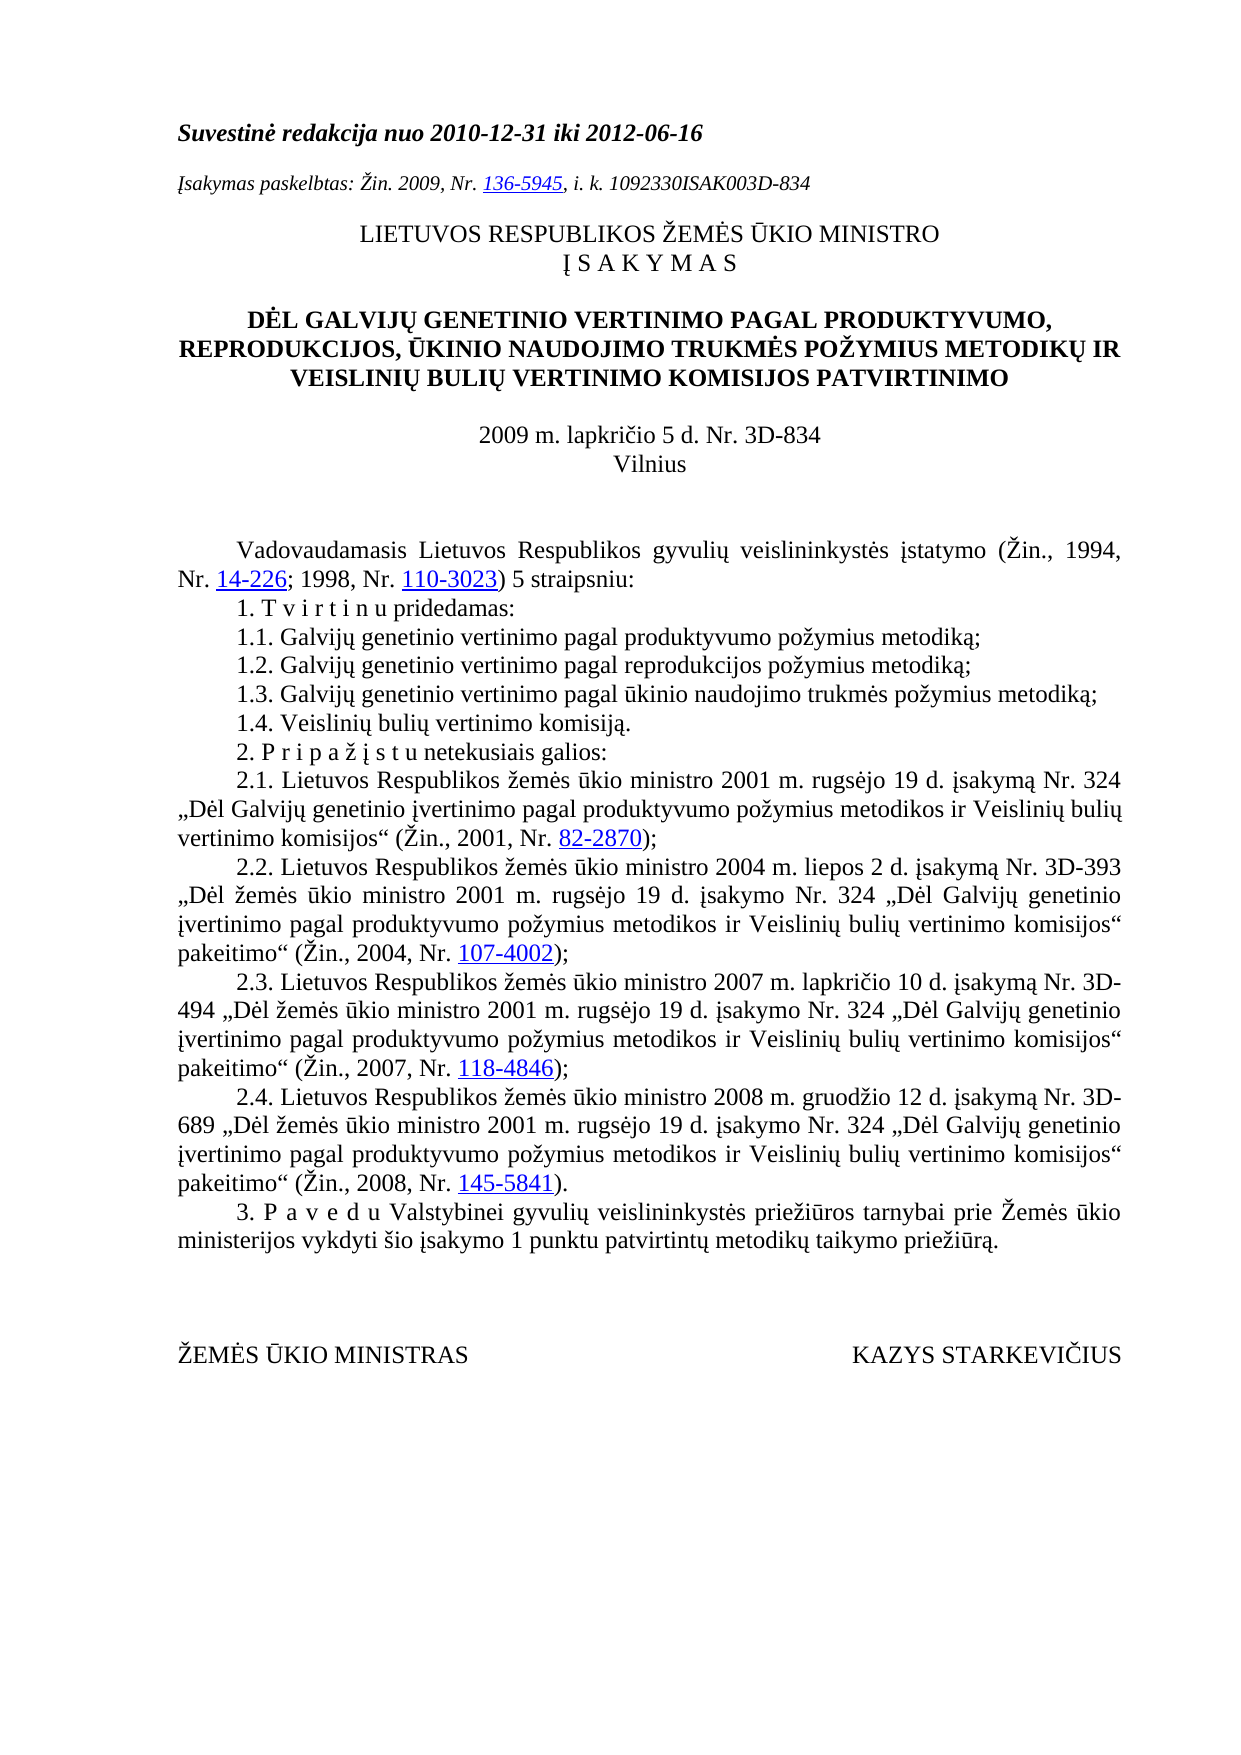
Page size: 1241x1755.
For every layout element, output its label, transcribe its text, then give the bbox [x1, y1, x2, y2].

text Žemės ūkio ministras Kazys Starkevičius [177, 1340, 1122, 1369]
text DĖL GALVIJŲ GENETINIO VERTINIMO PAGAL PRODUKTYVUMO, REPRODUKCIJOS, ŪKINIO NAUDOJIMO TRUKMĖS POŽYMIUS METODIKŲ IR VEISLINIŲ BULIŲ VERTINIMO KOMISIJOS PATVIRTINIMO [177, 305, 1122, 392]
text 2009 m. lapkričio 5 d. Nr. 3D-834 [177, 420, 1122, 449]
text Įsakymas paskelbtas: Žin. 2009, Nr. 136-5945, i. k. 1092330ISAK003D-834 [177, 171, 1122, 195]
text 3. P a v e d u Valstybinei gyvulių veislininkystės priežiūros tarnybai prie Žemės ūkio ministerijos vykdyti šio įsakymo 1 punktu patvirtintų metodikų taikymo priežiūrą. [177, 1197, 1122, 1254]
text LIETUVOS RESPUBLIKOS ŽEMĖS ŪKIO MINISTRO [177, 219, 1122, 248]
text 2.2. Lietuvos Respublikos žemės ūkio ministro 2004 m. liepos 2 d. įsakymą Nr. 3D-393 „Dėl žemės ūkio ministro 2001 m. rugsėjo 19 d. įsakymo Nr. 324 „Dėl Galvijų genetinio įvertinimo pagal produktyvumo požymius metodikos ir veislinių bulių vertinimo komisijos“ pakeitimo“ (Žin., 2004, Nr. 107-4002); [177, 852, 1122, 967]
text 1.4. Veislinių bulių vertinimo komisiją. [177, 708, 1122, 737]
text 1.1. Galvijų genetinio vertinimo pagal produktyvumo požymius metodiką; [177, 622, 1122, 650]
text Suvestinė redakcija nuo 2010-12-31 iki 2012-06-16 [177, 118, 1122, 147]
text Vilnius [177, 449, 1122, 478]
text 1.2. Galvijų genetinio vertinimo pagal reprodukcijos požymius metodiką; [177, 650, 1122, 679]
text 2.1. Lietuvos Respublikos žemės ūkio ministro 2001 m. rugsėjo 19 d. įsakymą Nr. 324 „Dėl Galvijų genetinio įvertinimo pagal produktyvumo požymius metodikos ir veislinių bulių vertinimo komisijos“ (Žin., 2001, Nr. 82-2870); [177, 765, 1122, 852]
text 2. P r i p a ž į s t u netekusiais galios: [177, 737, 1122, 765]
text 2.3. Lietuvos Respublikos žemės ūkio ministro 2007 m. lapkričio 10 d. įsakymą Nr. 3D-494 „Dėl žemės ūkio ministro 2001 m. rugsėjo 19 d. įsakymo Nr. 324 „Dėl Galvijų genetinio įvertinimo pagal produktyvumo požymius metodikos ir veislinių bulių vertinimo komisijos“ pakeitimo“ (Žin., 2007, Nr. 118-4846); [177, 967, 1122, 1082]
text 1. T v i r t i n u pridedamas: [177, 593, 1122, 622]
text 1.3. Galvijų genetinio vertinimo pagal ūkinio naudojimo trukmės požymius metodiką; [177, 679, 1122, 708]
text 2.4. Lietuvos Respublikos žemės ūkio ministro 2008 m. gruodžio 12 d. įsakymą Nr. 3D-689 „Dėl žemės ūkio ministro 2001 m. rugsėjo 19 d. įsakymo Nr. 324 „Dėl Galvijų genetinio įvertinimo pagal produktyvumo požymius metodikos ir veislinių bulių vertinimo komisijos“ pakeitimo“ (Žin., 2008, Nr. 145-5841). [177, 1082, 1122, 1197]
text Į S A K Y M A S [177, 248, 1122, 277]
text Vadovaudamasis Lietuvos Respublikos gyvulių veislininkystės įstatymo (Žin., 1994, Nr. 14-226; 1998, Nr. 110-3023) 5 straipsniu: [177, 535, 1122, 593]
